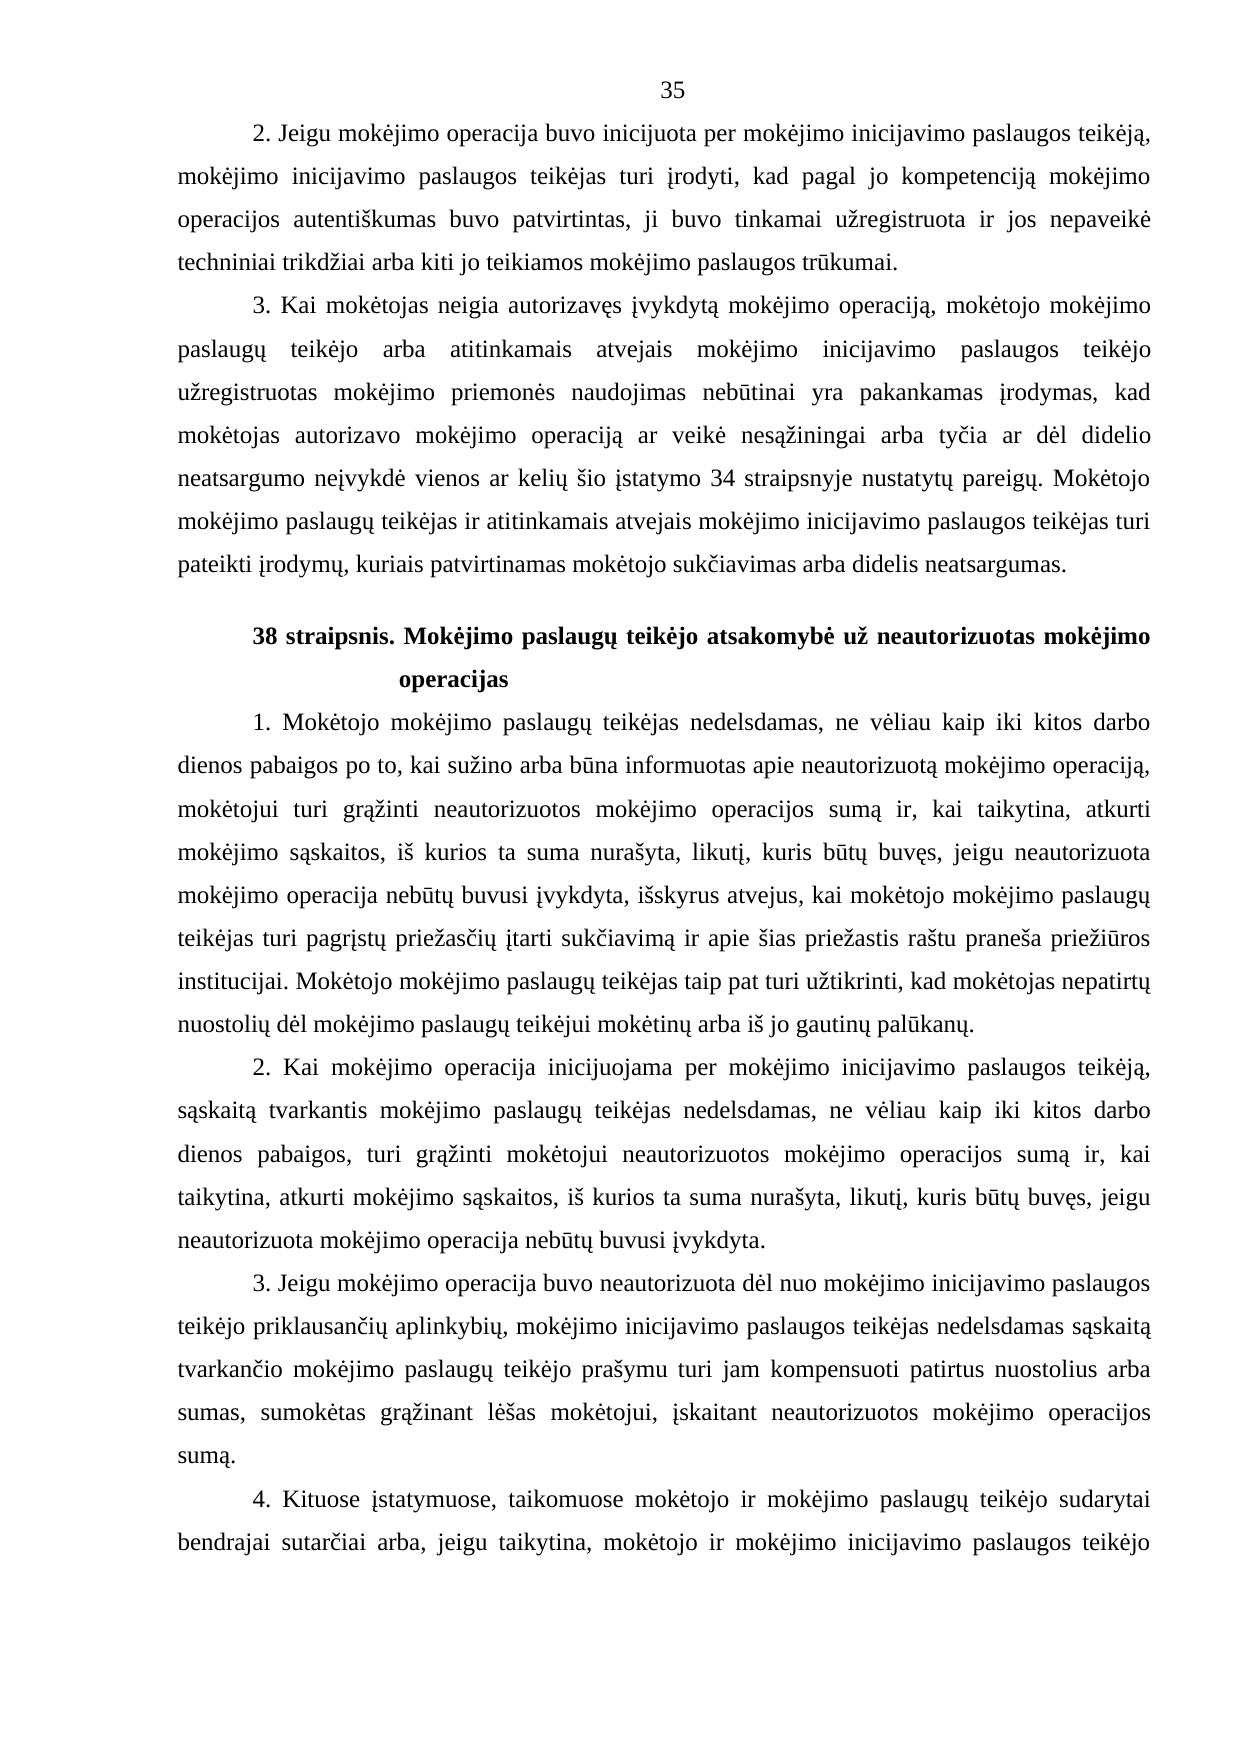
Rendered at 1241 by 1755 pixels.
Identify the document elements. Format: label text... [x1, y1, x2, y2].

text 38 straipsnis. Mokėjimo paslaugų teikėjo atsakomybė už neautorizuotas mokėjimo operacijas [252, 621, 1152, 693]
text 3. Kai mokėtojas neigia autorizavęs įvykdytą mokėjimo operaciją, mokėtojo mokėjimo paslaugų teikėjo arba atitinkamais atvejais mokėjimo inicijavimo paslaugos teikėjo užregistruotas mokėjimo priemonės naudojimas nebūtinai yra pakankamas įrodymas, kad mokėtojas autorizavo mokėjimo operaciją ar veikė nesąžiningai arba tyčia ar dėl didelio neatsargumo neįvykdė vienos ar kelių šio įstatymo 34 straipsnyje nustatytų pareigų. Mokėtojo mokėjimo paslaugų teikėjas ir atitinkamais atvejais mokėjimo inicijavimo paslaugos teikėjas turi pateikti įrodymų, kuriais patvirtinamas mokėtojo sukčiavimas arba didelis neatsargumas. [177, 291, 1152, 578]
text 3. Jeigu mokėjimo operacija buvo neautorizuota dėl nuo mokėjimo inicijavimo paslaugos teikėjo priklausančių aplinkybių, mokėjimo inicijavimo paslaugos teikėjas nedelsdamas sąskaitą tvarkančio mokėjimo paslaugų teikėjo prašymu turi jam kompensuoti patirtus nuostolius arba sumas, sumokėtas grąžinant lėšas mokėtojui, įskaitant neautorizuotos mokėjimo operacijos sumą. [177, 1268, 1152, 1469]
text 2. Kai mokėjimo operacija inicijuojama per mokėjimo inicijavimo paslaugos teikėją, sąskaitą tvarkantis mokėjimo paslaugų teikėjas nedelsdamas, ne vėliau kaip iki kitos darbo dienos pabaigos, turi grąžinti mokėtojui neautorizuotos mokėjimo operacijos sumą ir, kai taikytina, atkurti mokėjimo sąskaitos, iš kurios ta suma nurašyta, likutį, kuris būtų buvęs, jeigu neautorizuota mokėjimo operacija nebūtų buvusi įvykdyta. [177, 1052, 1152, 1254]
text 2. Jeigu mokėjimo operacija buvo inicijuota per mokėjimo inicijavimo paslaugos teikėją, mokėjimo inicijavimo paslaugos teikėjas turi įrodyti, kad pagal jo kompetenciją mokėjimo operacijos autentiškumas buvo patvirtintas, ji buvo tinkamai užregistruota ir jos nepaveikė techniniai trikdžiai arba kiti jo teikiamos mokėjimo paslaugos trūkumai. [177, 118, 1152, 276]
text 4. Kituose įstatymuose, taikomuose mokėtojo ir mokėjimo paslaugų teikėjo sudarytai bendrajai sutarčiai arba, jeigu taikytina, mokėtojo ir mokėjimo inicijavimo paslaugos teikėjo [177, 1484, 1152, 1556]
text 1. Mokėtojo mokėjimo paslaugų teikėjas nedelsdamas, ne vėliau kaip iki kitos darbo dienos pabaigos po to, kai sužino arba būna informuotas apie neautorizuotą mokėjimo operaciją, mokėtojui turi grąžinti neautorizuotos mokėjimo operacijos sumą ir, kai taikytina, atkurti mokėjimo sąskaitos, iš kurios ta suma nurašyta, likutį, kuris būtų buvęs, jeigu neautorizuota mokėjimo operacija nebūtų buvusi įvykdyta, išskyrus atvejus, kai mokėtojo mokėjimo paslaugų teikėjas turi pagrįstų priežasčių įtarti sukčiavimą ir apie šias priežastis raštu praneša priežiūros institucijai. Mokėtojo mokėjimo paslaugų teikėjas taip pat turi užtikrinti, kad mokėtojas nepatirtų nuostolių dėl mokėjimo paslaugų teikėjui mokėtinų arba iš jo gautinų palūkanų. [177, 707, 1152, 1038]
